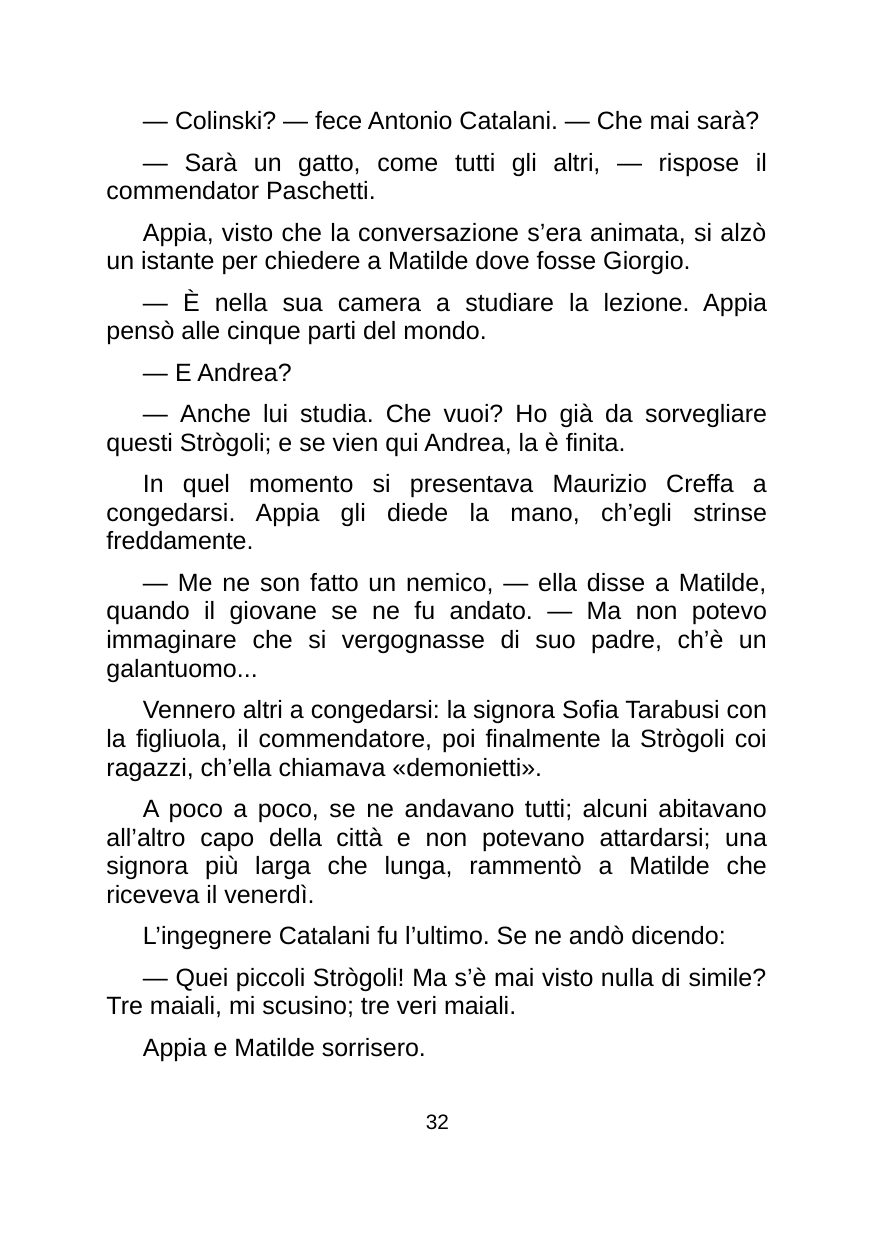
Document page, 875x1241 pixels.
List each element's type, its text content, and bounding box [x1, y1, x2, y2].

text A poco a poco, se ne andavano tutti; alcuni abitavano all’altro capo della città e non potevano attardarsi; una signora più larga che lunga, rammentò a Matilde che riceveva il venerdì. [106, 794, 768, 909]
text Appia, visto che la conversazione s’era animata, si alzò un istante per chiedere a Matilde dove fosse Giorgio. [106, 217, 768, 275]
text — Me ne son fatto un nemico, — ella disse a Matilde, quando il giovane se ne fu andato. — Ma non potevo immaginare che si vergognasse di suo padre, ch’è un galantuomo... [106, 567, 768, 682]
text — Colinski? — fece Antonio Catalani. — Che mai sarà? [106, 106, 768, 135]
text — Sarà un gatto, come tutti gli altri, — rispose il commendator Paschetti. [106, 147, 768, 205]
text Appia e Matilde sorrisero. [106, 1032, 768, 1061]
text — E Andrea? [106, 357, 768, 386]
text — È nella sua camera a studiare la lezione. Appia pensò alle cinque parti del mondo. [106, 287, 768, 345]
text L’ingegnere Catalani fu l’ultimo. Se ne andò dicendo: [106, 921, 768, 950]
text — Quei piccoli Strògoli! Ma s’è mai visto nulla di simile? Tre maiali, mi scusino; tre veri maiali. [106, 962, 768, 1020]
text In quel momento si presentava Maurizio Creffa a congedarsi. Appia gli diede la mano, ch’egli strinse freddamente. [106, 469, 768, 555]
text Vennero altri a congedarsi: la signora Sofia Tarabusi con la figliuola, il commendatore, poi finalmente la Strògoli coi ragazzi, ch’ella chiamava «demonietti». [106, 695, 768, 781]
text — Anche lui studia. Che vuoi? Ho già da sorvegliare questi Strògoli; e se vien qui Andrea, la è finita. [106, 399, 768, 456]
